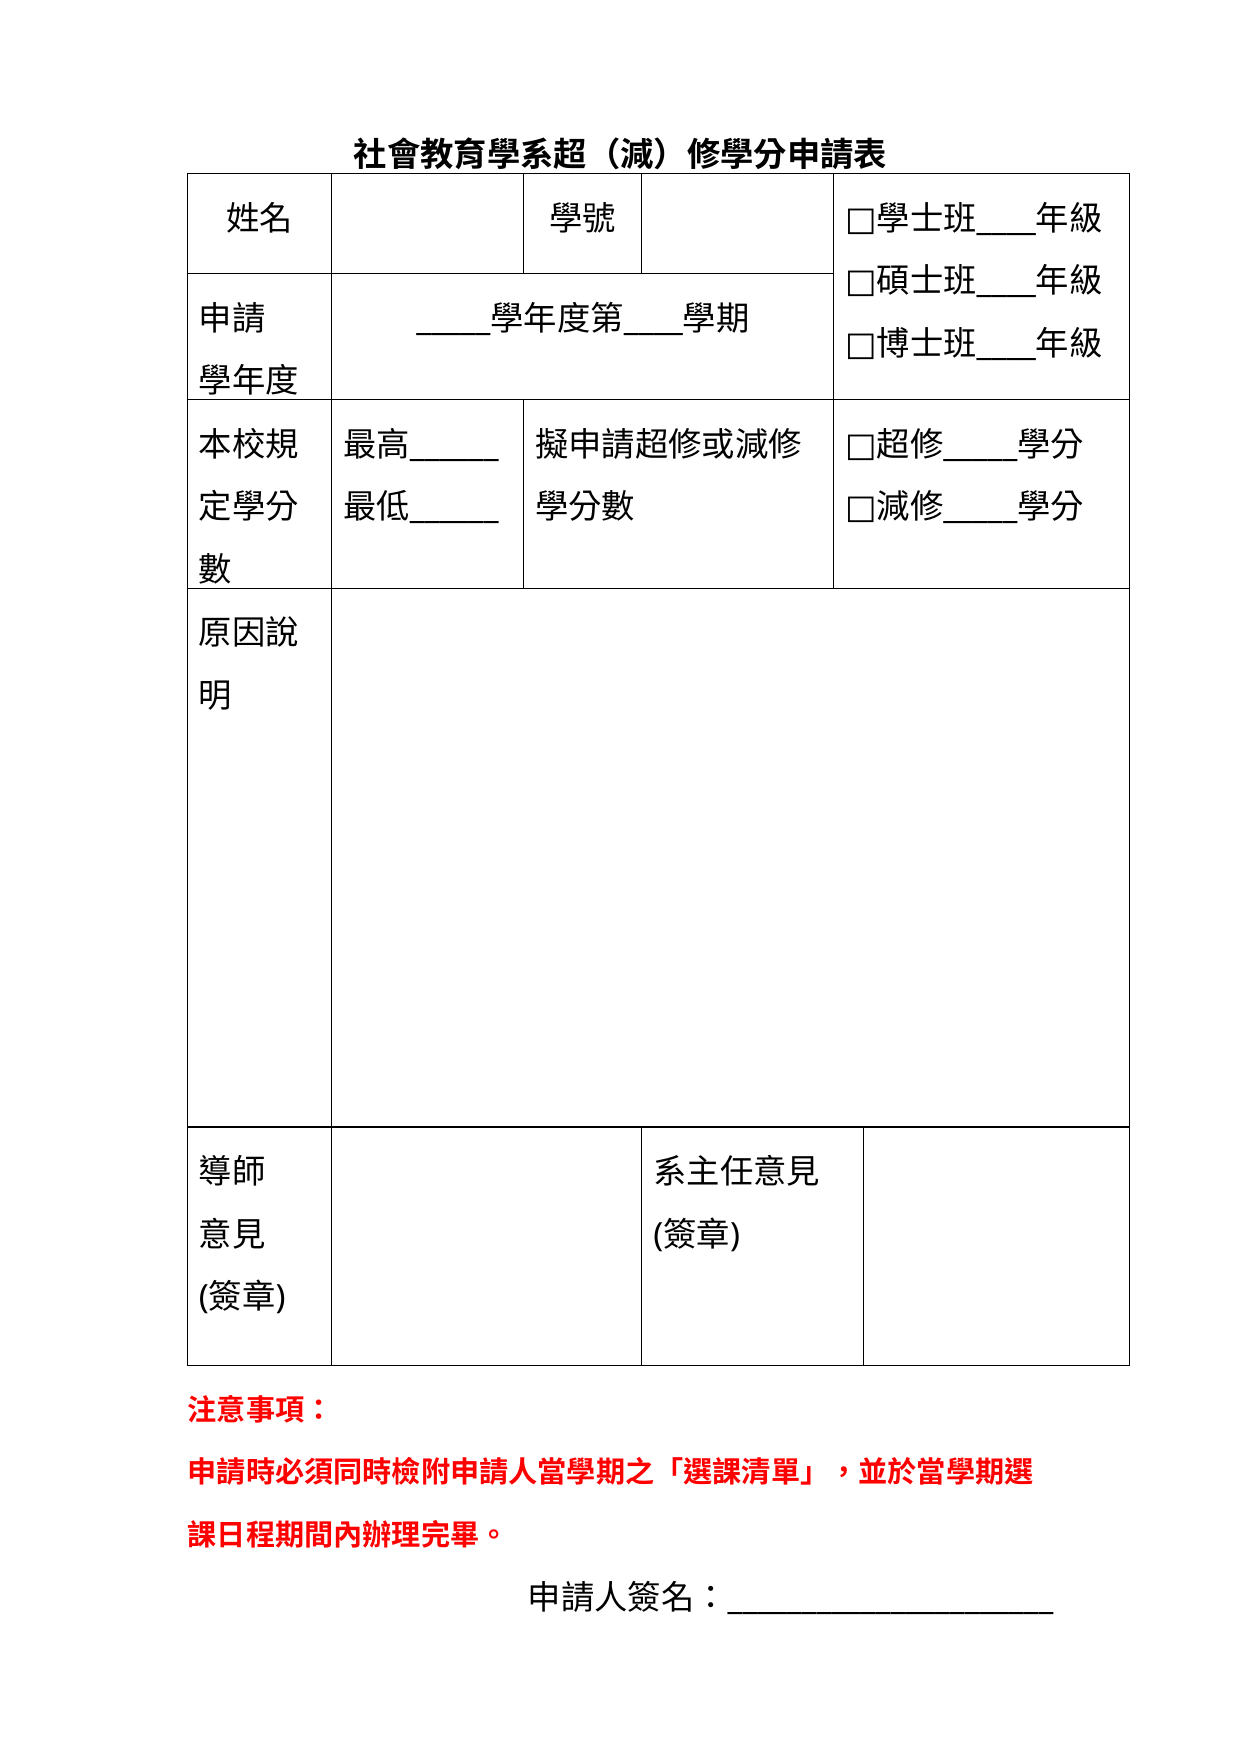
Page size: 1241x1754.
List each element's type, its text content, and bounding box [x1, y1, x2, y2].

table_cell □超修_____學分 □減修_____學分 [834, 400, 1129, 588]
table_header [642, 174, 833, 273]
text 社會教育學系超（減）修學分申請表 [187, 111, 1053, 173]
table_cell _____學年度第____學期 [332, 274, 833, 399]
table_cell 本校規定學分數 [188, 400, 331, 588]
table_header 學號 [524, 174, 641, 273]
table_header □學士班____年級 □碩士班____年級 □博士班____年級 [834, 174, 1129, 399]
table_cell 申請 學年度 [188, 274, 331, 399]
table_header 姓名 [188, 174, 331, 273]
table_header [332, 174, 523, 273]
table_cell 原因說明 [188, 589, 331, 1126]
table_cell 擬申請超修或減修學分數 [524, 400, 833, 588]
text 申請時必須同時檢附申請人當學期之「選課清單」，並於當學期選課日程期間內辦理完畢。 [187, 1428, 1053, 1553]
table_cell [864, 1128, 1129, 1365]
table_cell 系主任意見 (簽章) [642, 1128, 863, 1365]
table_cell 導師 意見 (簽章) [188, 1128, 331, 1365]
text 申請人簽名：______________________ [187, 1553, 1053, 1616]
table_cell [332, 1128, 641, 1365]
text 注意事項： [187, 1366, 1053, 1428]
table_cell [332, 589, 1129, 1126]
table_cell 最高______ 最低______ [332, 400, 523, 588]
